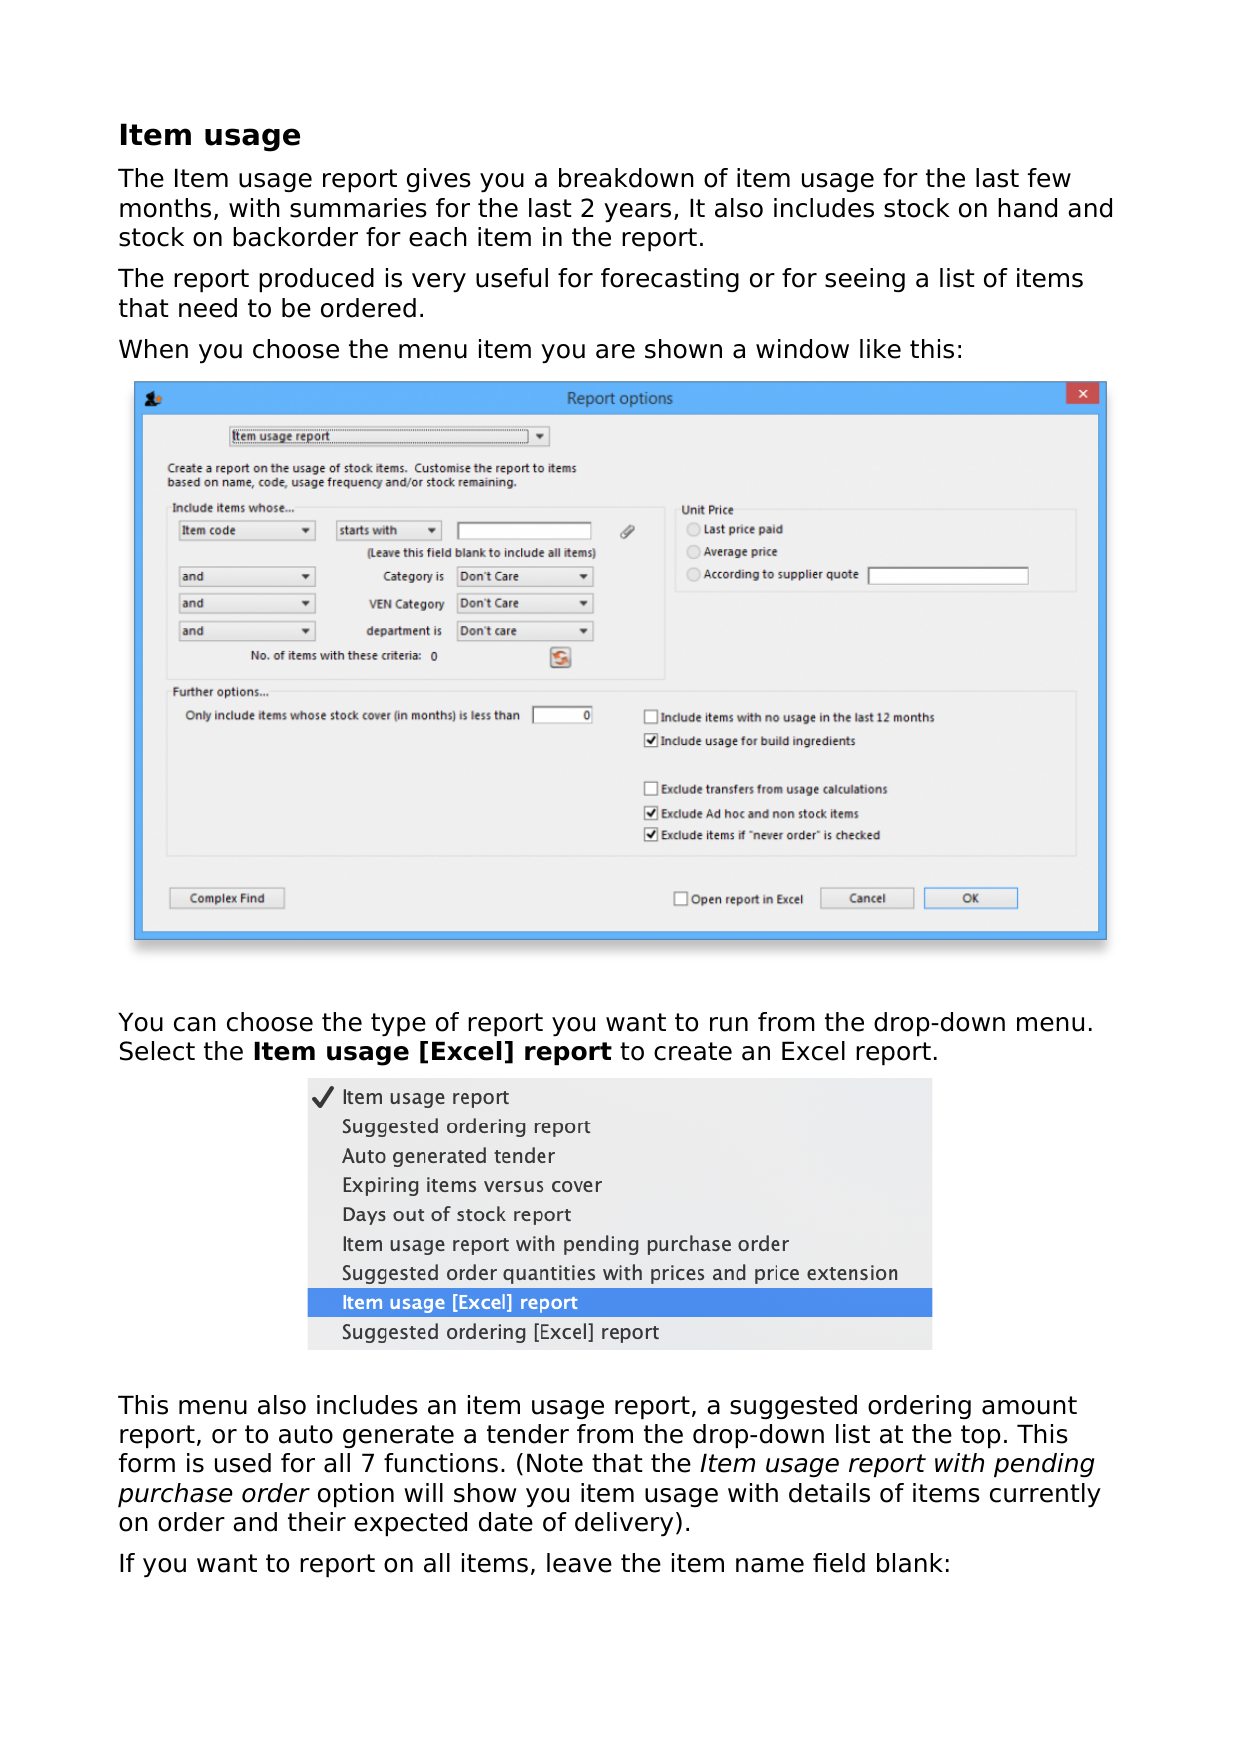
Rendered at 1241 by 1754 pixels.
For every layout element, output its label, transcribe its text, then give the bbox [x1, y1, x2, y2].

subtitle Item usage [118, 118, 1122, 152]
picture [118, 377, 1123, 967]
text The report produced is very useful for forecasting or for seeing a list of items that need to be ordered. [118, 264, 1122, 323]
text You can choose the type of report you want to run from the drop-down menu. Select the Item usage [Excel] report to create an Excel report. [118, 1008, 1122, 1066]
picture [307, 1078, 933, 1350]
text The Item usage report gives you a breakdown of item usage for the last few months, with summaries for the last 2 years, It also includes stock on hand and stock on backorder for each item in the report. [118, 164, 1122, 252]
text This menu also includes an item usage report, a suggested ordering amount report, or to auto generate a tender from the drop-down list at the top. This form is used for all 7 functions. (Note that the Item usage report with pending purchase order option will show you item usage with details of items currently on order and their expected date of delivery). [118, 1391, 1122, 1537]
text If you want to report on all items, leave the item name field blank: [118, 1549, 1122, 1579]
text When you choose the menu item you are shown a window like this: [118, 335, 1122, 364]
